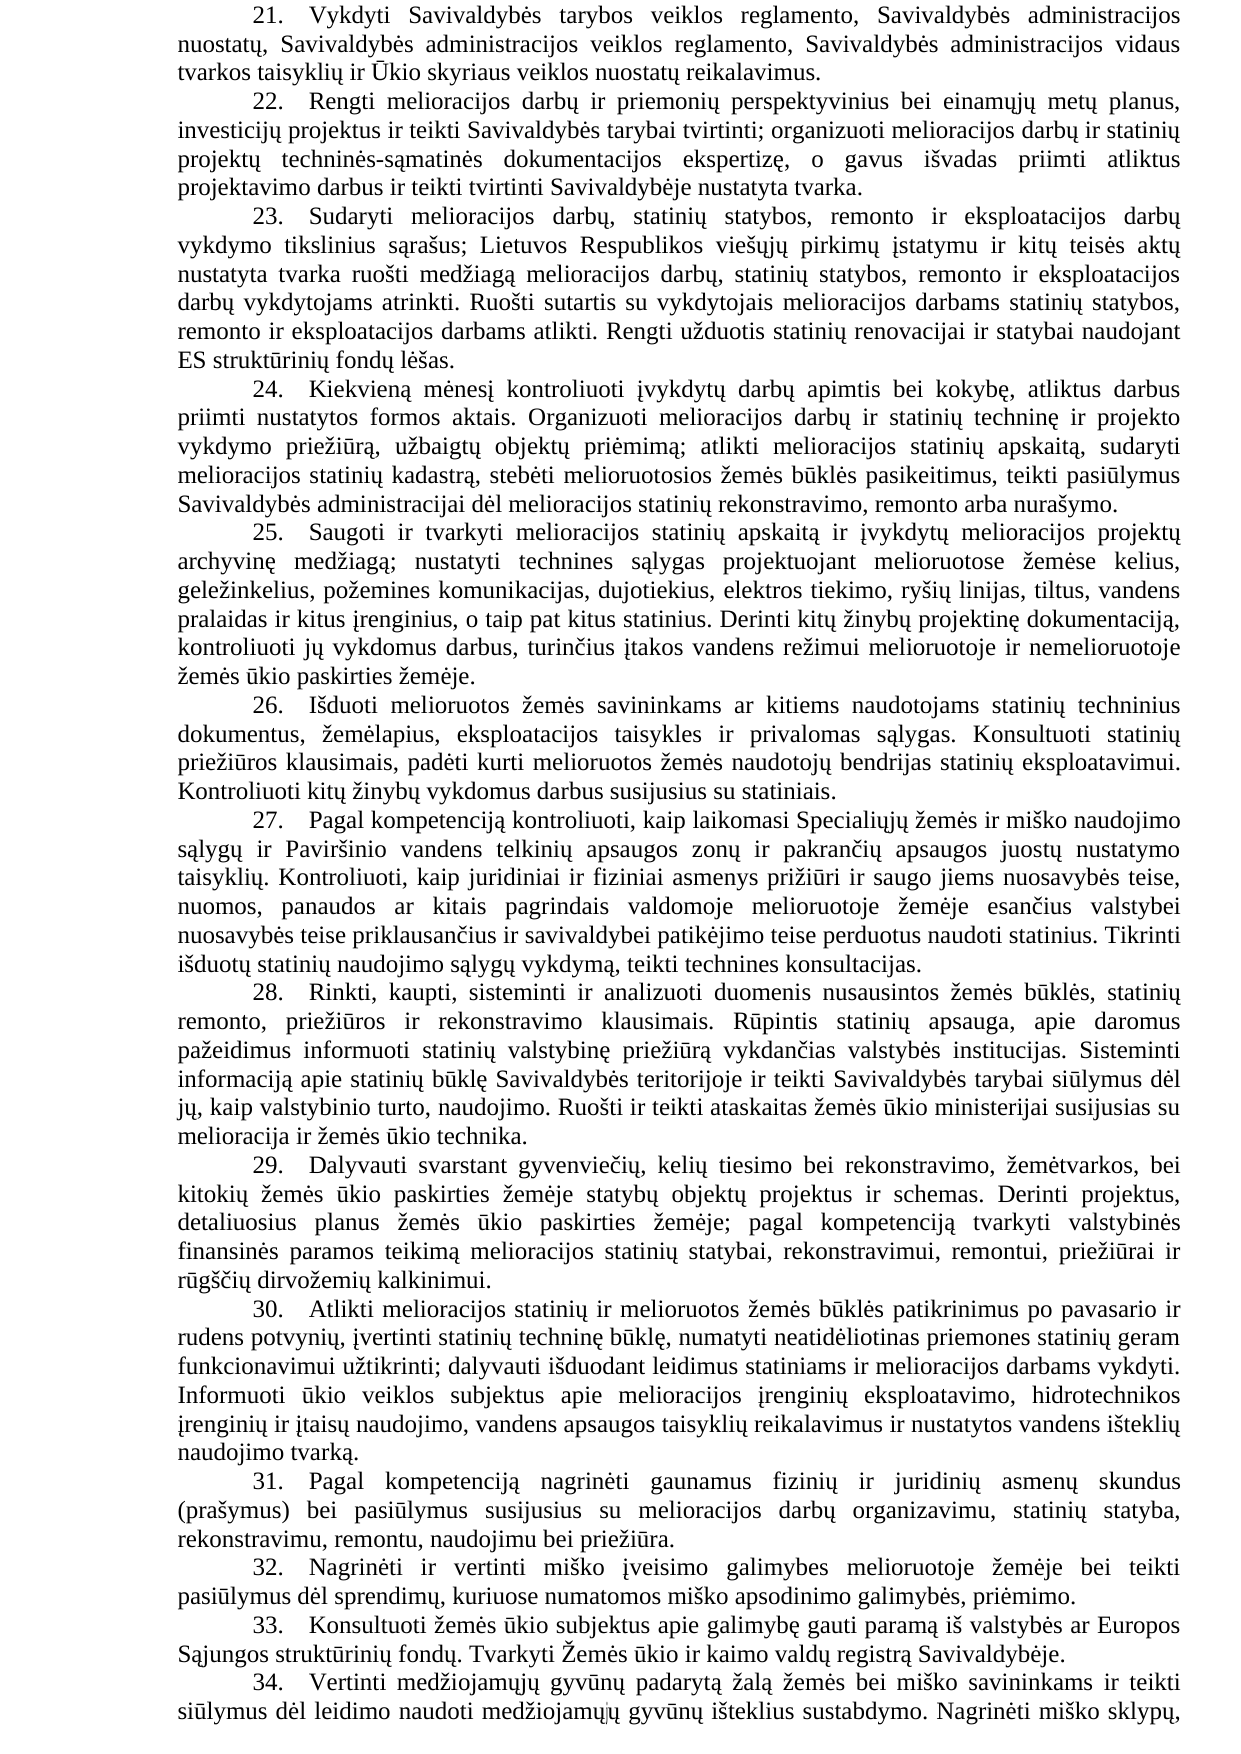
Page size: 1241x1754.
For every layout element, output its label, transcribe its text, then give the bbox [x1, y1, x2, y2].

text 23. Sudaryti melioracijos darbų, statinių statybos, remonto ir eksploatacijos darbų vykdymo tikslinius sąrašus; Lietuvos Respublikos viešųjų pirkimų įstatymu ir kitų teisės aktų nustatyta tvarka ruošti medžiagą melioracijos darbų, statinių statybos, remonto ir eksploatacijos darbų vykdytojams atrinkti. Ruošti sutartis su vykdytojais melioracijos darbams statinių statybos, remonto ir eksploatacijos darbams atlikti. Rengti užduotis statinių renovacijai ir statybai naudojant ES struktūrinių fondų lėšas. [177, 201, 1181, 374]
text 31. Pagal kompetenciją nagrinėti gaunamus fizinių ir juridinių asmenų skundus (prašymus) bei pasiūlymus susijusius su melioracijos darbų organizavimu, statinių statyba, rekonstravimu, remontu, naudojimu bei priežiūra. [177, 1466, 1181, 1552]
text 25. Saugoti ir tvarkyti melioracijos statinių apskaitą ir įvykdytų melioracijos projektų archyvinę medžiagą; nustatyti technines sąlygas projektuojant melioruotose žemėse kelius, geležinkelius, požemines komunikacijas, dujotiekius, elektros tiekimo, ryšių linijas, tiltus, vandens pralaidas ir kitus įrenginius, o taip pat kitus statinius. Derinti kitų žinybų projektinę dokumentaciją, kontroliuoti jų vykdomus darbus, turinčius įtakos vandens režimui melioruotoje ir nemelioruotoje žemės ūkio paskirties žemėje. [177, 517, 1181, 690]
text 33. Konsultuoti žemės ūkio subjektus apie galimybę gauti paramą iš valstybės ar Europos Sąjungos struktūrinių fondų. Tvarkyti Žemės ūkio ir kaimo valdų registrą Savivaldybėje. [177, 1610, 1181, 1667]
text 28. Rinkti, kaupti, sisteminti ir analizuoti duomenis nusausintos žemės būklės, statinių remonto, priežiūros ir rekonstravimo klausimais. Rūpintis statinių apsauga, apie daromus pažeidimus informuoti statinių valstybinę priežiūrą vykdančias valstybės institucijas. Sisteminti informaciją apie statinių būklę Savivaldybės teritorijoje ir teikti Savivaldybės tarybai siūlymus dėl jų, kaip valstybinio turto, naudojimo. Ruošti ir teikti ataskaitas žemės ūkio ministerijai susijusias su melioracija ir žemės ūkio technika. [177, 977, 1181, 1150]
text 26. Išduoti melioruotos žemės savininkams ar kitiems naudotojams statinių techninius dokumentus, žemėlapius, eksploatacijos taisykles ir privalomas sąlygas. Konsultuoti statinių priežiūros klausimais, padėti kurti melioruotos žemės naudotojų bendrijas statinių eksploatavimui. Kontroliuoti kitų žinybų vykdomus darbus susijusius su statiniais. [177, 690, 1181, 805]
text 27. Pagal kompetenciją kontroliuoti, kaip laikomasi Specialiųjų žemės ir miško naudojimo sąlygų ir Paviršinio vandens telkinių apsaugos zonų ir pakrančių apsaugos juostų nustatymo taisyklių. Kontroliuoti, kaip juridiniai ir fiziniai asmenys prižiūri ir saugo jiems nuosavybės teise, nuomos, panaudos ar kitais pagrindais valdomoje melioruotoje žemėje esančius valstybei nuosavybės teise priklausančius ir savivaldybei patikėjimo teise perduotus naudoti statinius. Tikrinti išduotų statinių naudojimo sąlygų vykdymą, teikti technines konsultacijas. [177, 805, 1181, 977]
text 34. Vertinti medžiojamųjų gyvūnų padarytą žalą žemės bei miško savininkams ir teikti siūlymus dėl leidimo naudoti medžiojamųjų gyvūnų išteklius sustabdymo. Nagrinėti miško sklypų, [177, 1667, 1181, 1725]
text 29. Dalyvauti svarstant gyvenviečių, kelių tiesimo bei rekonstravimo, žemėtvarkos, bei kitokių žemės ūkio paskirties žemėje statybų objektų projektus ir schemas. Derinti projektus, detaliuosius planus žemės ūkio paskirties žemėje; pagal kompetenciją tvarkyti valstybinės finansinės paramos teikimą melioracijos statinių statybai, rekonstravimui, remontui, priežiūrai ir rūgščių dirvožemių kalkinimui. [177, 1150, 1181, 1294]
text 24. Kiekvieną mėnesį kontroliuoti įvykdytų darbų apimtis bei kokybę, atliktus darbus priimti nustatytos formos aktais. Organizuoti melioracijos darbų ir statinių techninę ir projekto vykdymo priežiūrą, užbaigtų objektų priėmimą; atlikti melioracijos statinių apskaitą, sudaryti melioracijos statinių kadastrą, stebėti melioruotosios žemės būklės pasikeitimus, teikti pasiūlymus Savivaldybės administracijai dėl melioracijos statinių rekonstravimo, remonto arba nurašymo. [177, 374, 1181, 517]
text 21. Vykdyti Savivaldybės tarybos veiklos reglamento, Savivaldybės administracijos nuostatų, Savivaldybės administracijos veiklos reglamento, Savivaldybės administracijos vidaus tvarkos taisyklių ir Ūkio skyriaus veiklos nuostatų reikalavimus. [177, 0, 1181, 86]
text 30. Atlikti melioracijos statinių ir melioruotos žemės būklės patikrinimus po pavasario ir rudens potvynių, įvertinti statinių techninę būklę, numatyti neatidėliotinas priemones statinių geram funkcionavimui užtikrinti; dalyvauti išduodant leidimus statiniams ir melioracijos darbams vykdyti. Informuoti ūkio veiklos subjektus apie melioracijos įrenginių eksploatavimo, hidrotechnikos įrenginių ir įtaisų naudojimo, vandens apsaugos taisyklių reikalavimus ir nustatytos vandens išteklių naudojimo tvarką. [177, 1294, 1181, 1466]
text 32. Nagrinėti ir vertinti miško įveisimo galimybes melioruotoje žemėje bei teikti pasiūlymus dėl sprendimų, kuriuose numatomos miško apsodinimo galimybės, priėmimo. [177, 1552, 1181, 1610]
text 22. Rengti melioracijos darbų ir priemonių perspektyvinius bei einamųjų metų planus, investicijų projektus ir teikti Savivaldybės tarybai tvirtinti; organizuoti melioracijos darbų ir statinių projektų techninės-sąmatinės dokumentacijos ekspertizę, o gavus išvadas priimti atliktus projektavimo darbus ir teikti tvirtinti Savivaldybėje nustatyta tvarka. [177, 86, 1181, 201]
